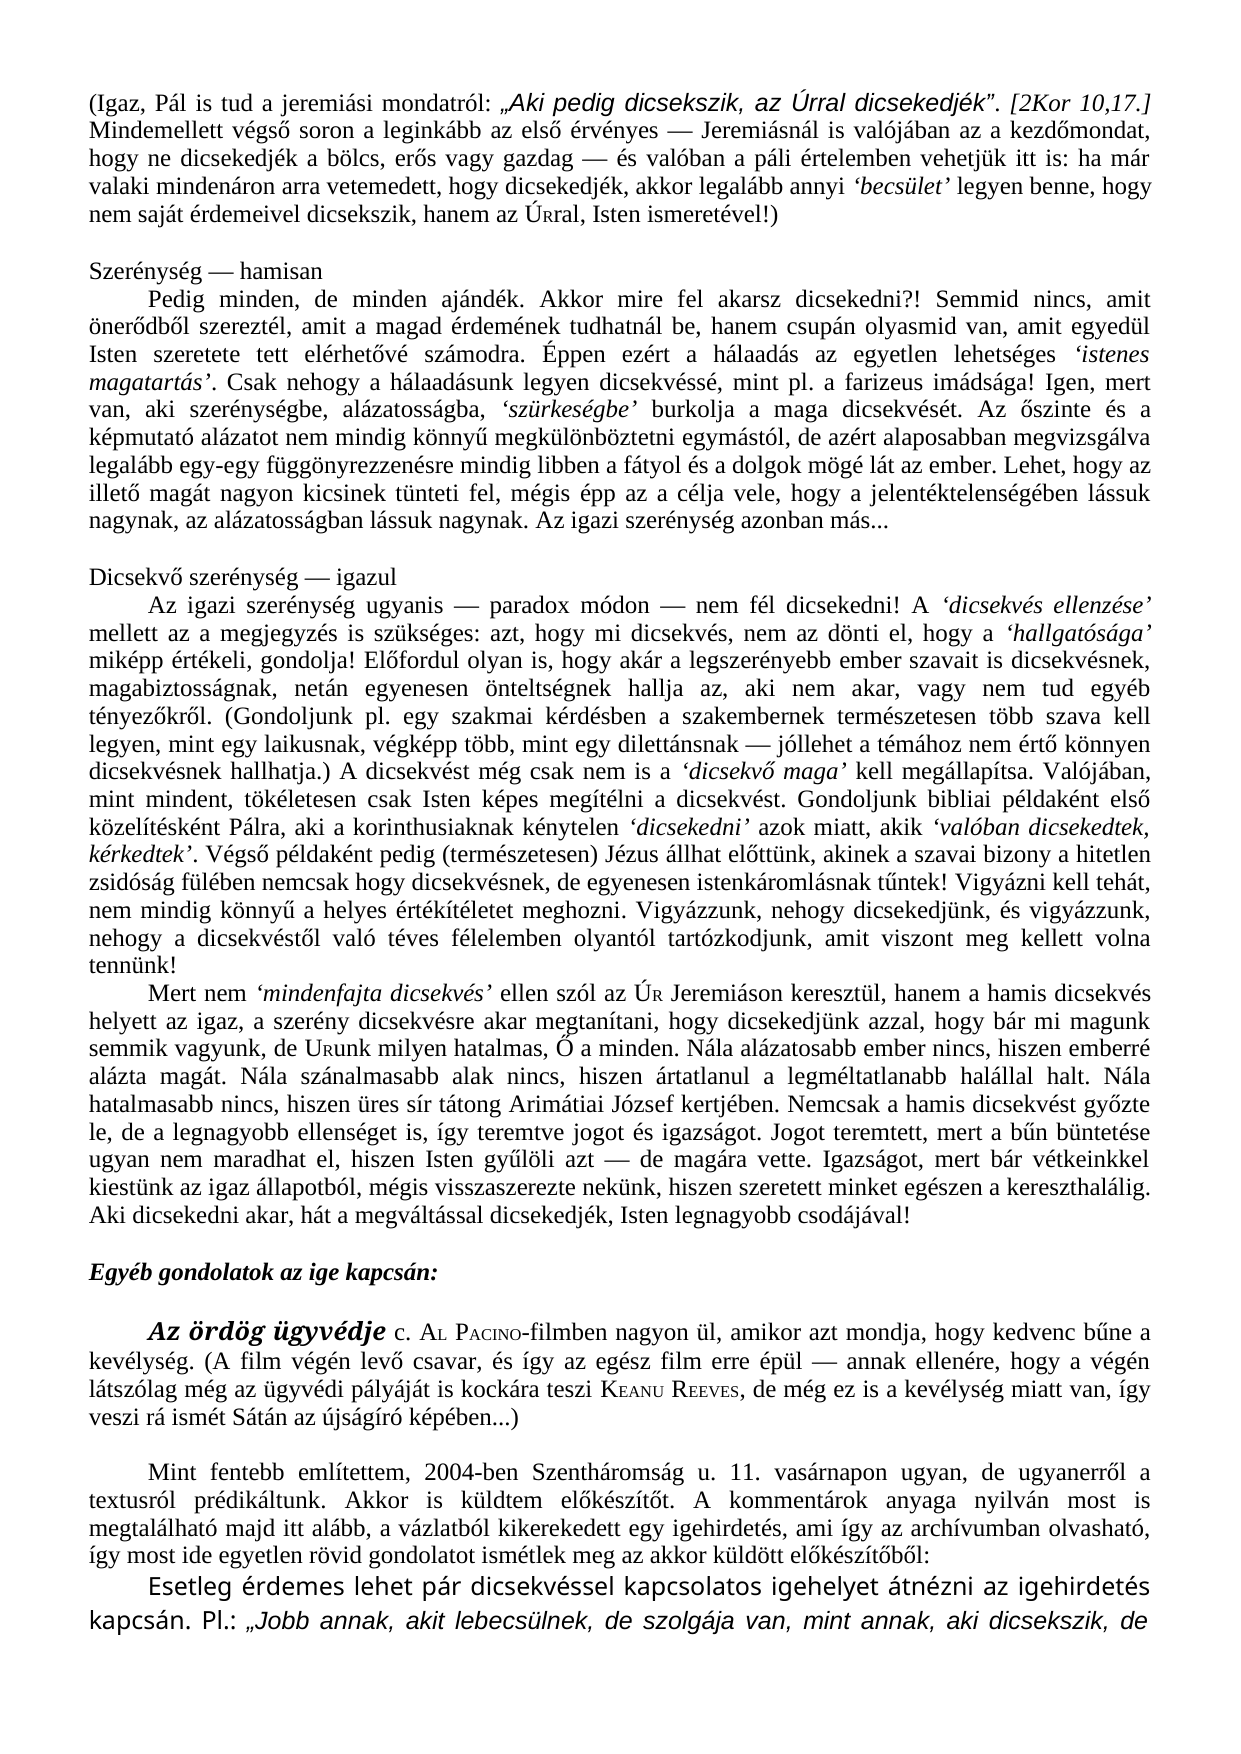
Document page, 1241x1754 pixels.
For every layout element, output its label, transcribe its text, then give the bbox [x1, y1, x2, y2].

text Az ördög ügyvédje c. Al Pacino-filmben nagyon ül, amikor azt mondja, hogy kedvenc bűne a kevélység. (A film végén levő csavar, és így az egész film erre épül — annak ellenére, hogy a végén látszólag még az ügyvédi pályáját is kockára teszi Keanu Reeves, de még ez is a kevélység miatt van, így veszi rá ismét Sátán az újságíró képében...) [88, 1313, 1152, 1431]
text Szerénység — hamisan [88, 257, 1152, 285]
text Egyéb gondolatok az ige kapcsán: [88, 1258, 1152, 1286]
text Dicsekvő szerénység — igazul [88, 563, 1152, 591]
text (Igaz, Pál is tud a jeremiási mondatról: „Aki pedig dicsekszik, az Úrral dicsekedjék”. [2Kor 10,17.] Mindemellett végső soron a leginkább az első érvényes — Jeremiásnál is valójában az a kezdőmondat, hogy ne dicsekedjék a bölcs, erős vagy gazdag — és valóban a páli értelemben vehetjük itt is: ha már valaki mindenáron arra vetemedett, hogy dicsekedjék, akkor legalább annyi ‘becsület’ legyen benne, hogy nem saját érdemeivel dicsekszik, hanem az Úrral, Isten ismeretével!) [88, 88, 1152, 227]
text Az igazi szerénység ugyanis — paradox módon — nem fél dicsekedni! A ‘dicsekvés ellenzése’ mellett az a megjegyzés is szükséges: azt, hogy mi dicsekvés, nem az dönti el, hogy a ‘hallgatósága’ miképp értékeli, gondolja! Előfordul olyan is, hogy akár a legszerényebb ember szavait is dicsekvésnek, magabiztosságnak, netán egyenesen önteltségnek hallja az, aki nem akar, vagy nem tud egyéb tényezőkről. (Gondoljunk pl. egy szakmai kérdésben a szakembernek természetesen több szava kell legyen, mint egy laikusnak, végképp több, mint egy dilettánsnak — jóllehet a témához nem értő könnyen dicsekvésnek hallhatja.) A dicsekvést még csak nem is a ‘dicsekvő maga’ kell megállapítsa. Valójában, mint mindent, tökéletesen csak Isten képes megítélni a dicsekvést. Gondoljunk bibliai példaként első közelítésként Pálra, aki a korinthusiaknak kénytelen ‘dicsekedni’ azok miatt, akik ‘valóban dicsekedtek, kérkedtek’. Végső példaként pedig (természetesen) Jézus állhat előttünk, akinek a szavai bizony a hitetlen zsidóság fülében nemcsak hogy dicsekvésnek, de egyenesen istenkáromlásnak tűntek! Vigyázni kell tehát, nem mindig könnyű a helyes értékítéletet meghozni. Vigyázzunk, nehogy dicsekedjünk, és vigyázzunk, nehogy a dicsekvéstől való téves félelemben olyantól tartózkodjunk, amit viszont meg kellett volna tennünk! [88, 591, 1152, 979]
text Mert nem ‘mindenfajta dicsekvés’ ellen szól az Úr Jeremiáson keresztül, hanem a hamis dicsekvés helyett az igaz, a szerény dicsekvésre akar megtanítani, hogy dicsekedjünk azzal, hogy bár mi magunk semmik vagyunk, de Urunk milyen hatalmas, Ő a minden. Nála alázatosabb ember nincs, hiszen emberré alázta magát. Nála szánalmasabb alak nincs, hiszen ártatlanul a legméltatlanabb halállal halt. Nála hatalmasabb nincs, hiszen üres sír tátong Arimátiai József kertjében. Nemcsak a hamis dicsekvést győzte le, de a legnagyobb ellenséget is, így teremtve jogot és igazságot. Jogot teremtett, mert a bűn büntetése ugyan nem maradhat el, hiszen Isten gyűlöli azt — de magára vette. Igazságot, mert bár vétkeinkkel kiestünk az igaz állapotból, mégis visszaszerezte nekünk, hiszen szeretett minket egészen a kereszthalálig. Aki dicsekedni akar, hát a megváltással dicsekedjék, Isten legnagyobb csodájával! [88, 979, 1152, 1228]
text Mint fentebb említettem, 2004-ben Szentháromság u. 11. vasárnapon ugyan, de ugyanerről a textusról prédikáltunk. Akkor is küldtem előkészítőt. A kommentárok anyaga nyilván most is megtalálható majd itt alább, a vázlatból kikerekedett egy igehirdetés, ami így az archívumban olvasható, így most ide egyetlen rövid gondolatot ismétlek meg az akkor küldött előkészítőből: [88, 1458, 1152, 1569]
text Esetleg érdemes lehet pár dicsekvéssel kapcsolatos igehelyet átnézni az igehirdetés kapcsán. Pl.: „Jobb annak, akit lebecsülnek, de szolgája van, mint annak, aki dicsekszik, de [88, 1569, 1152, 1637]
text Pedig minden, de minden ajándék. Akkor mire fel akarsz dicsekedni?! Semmid nincs, amit önerődből szereztél, amit a magad érdemének tudhatnál be, hanem csupán olyasmid van, amit egyedül Isten szeretete tett elérhetővé számodra. Éppen ezért a hálaadás az egyetlen lehetséges ‘istenes magatartás’. Csak nehogy a hálaadásunk legyen dicsekvéssé, mint pl. a farizeus imádsága! Igen, mert van, aki szerénységbe, alázatosságba, ‘szürkeségbe’ burkolja a maga dicsekvését. Az őszinte és a képmutató alázatot nem mindig könnyű megkülönböztetni egymástól, de azért alaposabban megvizsgálva legalább egy-egy függönyrezzenésre mindig libben a fátyol és a dolgok mögé lát az ember. Lehet, hogy az illető magát nagyon kicsinek tünteti fel, mégis épp az a célja vele, hogy a jelentéktelenségében lássuk nagynak, az alázatosságban lássuk nagynak. Az igazi szerénység azonban más... [88, 285, 1152, 534]
